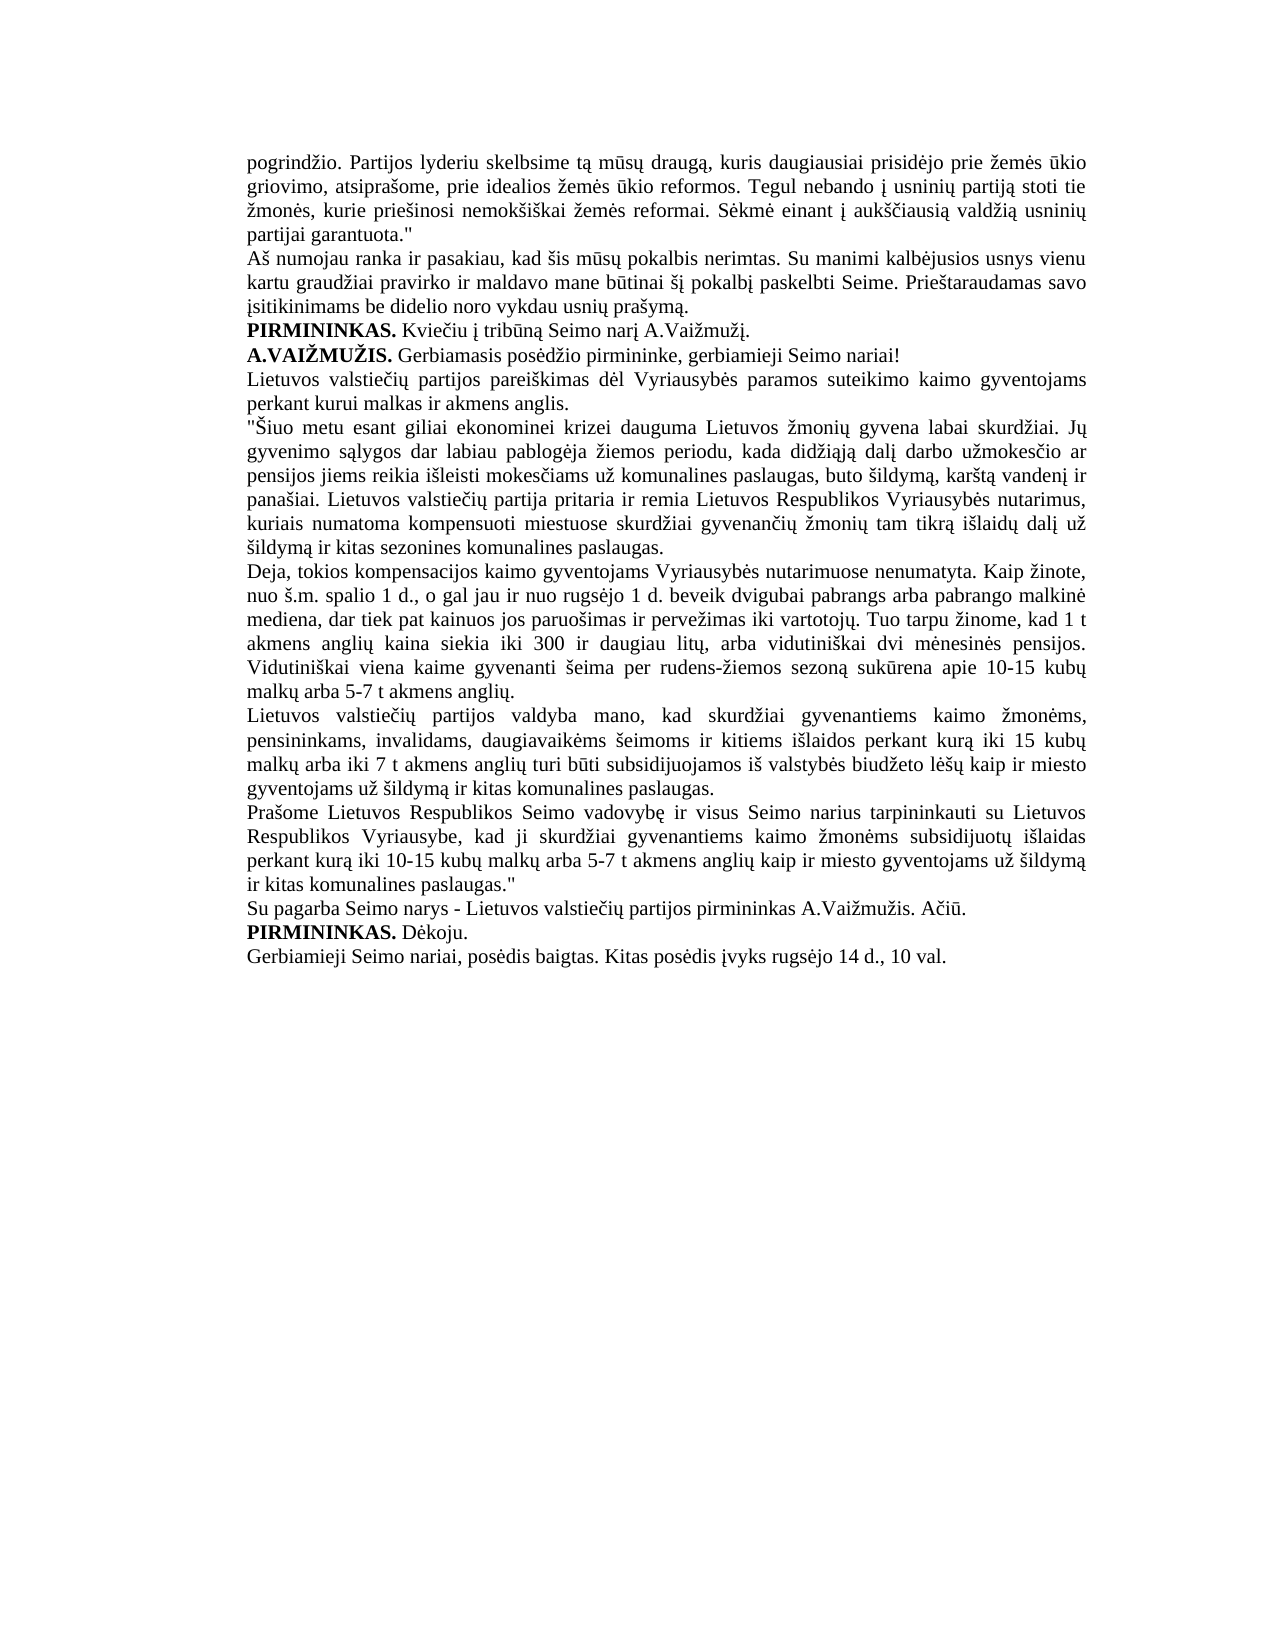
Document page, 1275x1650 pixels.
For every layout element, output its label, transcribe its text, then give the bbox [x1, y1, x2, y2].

text Aš numojau ranka ir pasakiau, kad šis mūsų pokalbis nerimtas. Su manimi kalbėjusios usnys vienu kartu graudžiai pravirko ir maldavo mane būtinai šį pokalbį paskelbti Seime. Prieštaraudamas savo įsitikinimams be didelio noro vykdau usnių prašymą. [247, 246, 1087, 318]
text Su pagarba Seimo narys - Lietuvos valstiečių partijos pirmininkas A.Vaižmužis. Ačiū. [247, 896, 1087, 920]
text Gerbiamieji Seimo nariai, posėdis baigtas. Kitas posėdis įvyks rugsėjo 14 d., 10 val. [247, 944, 1087, 968]
text PIRMININKAS. Kviečiu į tribūną Seimo narį A.Vaižmužį. [247, 318, 1087, 342]
text Deja, tokios kompensacijos kaimo gyventojams Vyriausybės nutarimuose nenumatyta. Kaip žinote, nuo š.m. spalio 1 d., o gal jau ir nuo rugsėjo 1 d. beveik dvigubai pabrangs arba pabrango malkinė mediena, dar tiek pat kainuos jos paruošimas ir pervežimas iki vartotojų. Tuo tarpu žinome, kad 1 t akmens anglių kaina siekia iki 300 ir daugiau litų, arba vidutiniškai dvi mėnesinės pensijos. Vidutiniškai viena kaime gyvenanti šeima per rudens-žiemos sezoną sukūrena apie 10-15 kubų malkų arba 5-7 t akmens anglių. [247, 559, 1087, 703]
text A.VAIŽMUŽIS. Gerbiamasis posėdžio pirmininke, gerbiamieji Seimo nariai! [247, 342, 1087, 367]
text "Šiuo metu esant giliai ekonominei krizei dauguma Lietuvos žmonių gyvena labai skurdžiai. Jų gyvenimo sąlygos dar labiau pablogėja žiemos periodu, kada didžiąją dalį darbo užmokesčio ar pensijos jiems reikia išleisti mokesčiams už komunalines paslaugas, buto šildymą, karštą vandenį ir panašiai. Lietuvos valstiečių partija pritaria ir remia Lietuvos Respublikos Vyriausybės nutarimus, kuriais numatoma kompensuoti miestuose skurdžiai gyvenančių žmonių tam tikrą išlaidų dalį už šildymą ir kitas sezonines komunalines paslaugas. [247, 415, 1087, 559]
text Prašome Lietuvos Respublikos Seimo vadovybę ir visus Seimo narius tarpininkauti su Lietuvos Respublikos Vyriausybe, kad ji skurdžiai gyvenantiems kaimo žmonėms subsidijuotų išlaidas perkant kurą iki 10-15 kubų malkų arba 5-7 t akmens anglių kaip ir miesto gyventojams už šildymą ir kitas komunalines paslaugas." [247, 800, 1087, 896]
text pogrindžio. Partijos lyderiu skelbsime tą mūsų draugą, kuris daugiausiai prisidėjo prie žemės ūkio griovimo, atsiprašome, prie idealios žemės ūkio reformos. Tegul nebando į usninių partiją stoti tie žmonės, kurie priešinosi nemokšiškai žemės reformai. Sėkmė einant į aukščiausią valdžią usninių partijai garantuota." [247, 150, 1087, 246]
text PIRMININKAS. Dėkoju. [247, 920, 1087, 944]
text Lietuvos valstiečių partijos pareiškimas dėl Vyriausybės paramos suteikimo kaimo gyventojams perkant kurui malkas ir akmens anglis. [247, 367, 1087, 415]
text Lietuvos valstiečių partijos valdyba mano, kad skurdžiai gyvenantiems kaimo žmonėms, pensininkams, invalidams, daugiavaikėms šeimoms ir kitiems išlaidos perkant kurą iki 15 kubų malkų arba iki 7 t akmens anglių turi būti subsidijuojamos iš valstybės biudžeto lėšų kaip ir miesto gyventojams už šildymą ir kitas komunalines paslaugas. [247, 703, 1087, 800]
